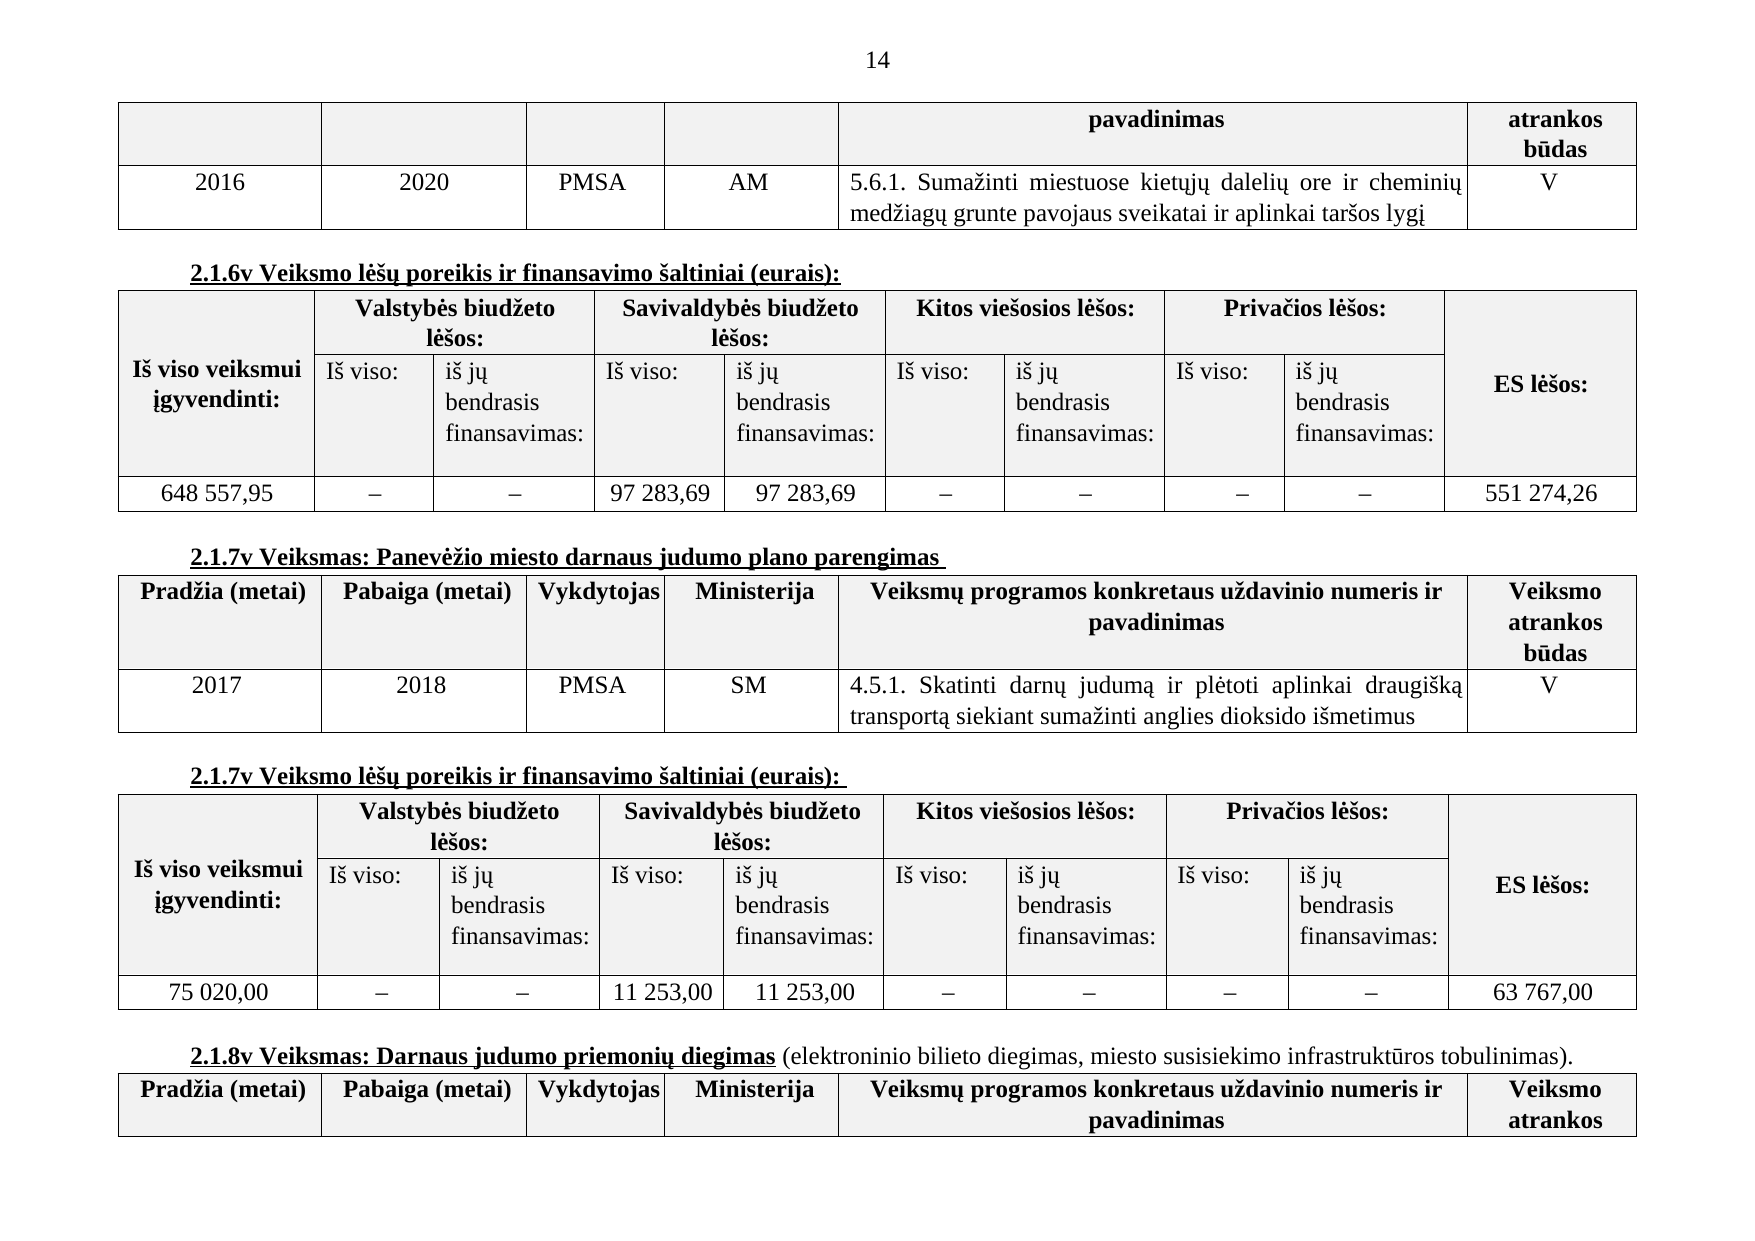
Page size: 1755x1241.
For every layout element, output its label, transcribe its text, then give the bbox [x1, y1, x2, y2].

table_header Veiksmo atrankos [1468, 1074, 1636, 1136]
table_header Vykdytojas [527, 576, 664, 668]
table_cell 4.5.1. Skatinti darnų judumą ir plėtoti aplinkai draugišką transportą siekiant sumažinti anglies dioksido išmetimus [839, 670, 1467, 732]
table_cell – [315, 477, 433, 511]
table_cell – [1007, 976, 1166, 1009]
table_cell AM [665, 166, 838, 228]
table_cell iš jų bendrasis finansavimas: [724, 859, 883, 974]
table_header Savivaldybės biudžeto lėšos: [595, 291, 885, 354]
table_header Veiksmo atrankos būdas [1468, 576, 1636, 668]
table_cell 551 274,26 [1445, 477, 1636, 511]
table_cell – [1165, 477, 1284, 511]
table_cell iš jų bendrasis finansavimas: [1005, 355, 1164, 476]
table_header ES lėšos: [1449, 795, 1636, 974]
table_cell Iš viso: [318, 859, 439, 974]
table_cell V [1468, 166, 1636, 228]
text 2.1.8v Veiksmas: Darnaus judumo priemonių diegimas (elektroninio bilieto diegimas, miesto susisiekimo infrastruktūros tobulinimas). [190, 1041, 1636, 1069]
table_header Privačios lėšos: [1167, 795, 1448, 857]
table_cell PMSA [527, 670, 664, 732]
table_cell iš jų bendrasis finansavimas: [434, 355, 594, 476]
table_cell – [886, 477, 1004, 511]
text 2.1.6v Veiksmo lėšų poreikis ir finansavimo šaltiniai (eurais): [190, 258, 1636, 287]
table_cell iš jų bendrasis finansavimas: [1007, 859, 1166, 974]
table_cell Iš viso: [595, 355, 724, 476]
table_cell – [884, 976, 1006, 1009]
table_cell 97 283,69 [725, 477, 885, 511]
table_header Privačios lėšos: [1165, 291, 1444, 354]
table_cell 2016 [119, 166, 321, 228]
table_header Iš viso veiksmui įgyvendinti: [119, 795, 317, 974]
table_header pavadinimas [839, 103, 1467, 165]
table_header [665, 103, 838, 165]
table_header Ministerija [665, 576, 838, 668]
table_cell 2018 [322, 670, 526, 732]
table_header Pradžia (metai) [119, 1074, 321, 1136]
table_cell iš jų bendrasis finansavimas: [725, 355, 885, 476]
table_header [322, 103, 526, 165]
table_cell 11 253,00 [600, 976, 723, 1009]
table_cell 5.6.1. Sumažinti miestuose kietųjų dalelių ore ir cheminių medžiagų grunte pavojaus sveikatai ir aplinkai taršos lygį [839, 166, 1467, 228]
text 2.1.7v Veiksmas: Panevėžio miesto darnaus judumo plano parengimas [190, 542, 1636, 571]
table_header Ministerija [665, 1074, 838, 1136]
table_cell – [1289, 976, 1448, 1009]
table_cell PMSA [527, 166, 664, 228]
table_cell 11 253,00 [724, 976, 883, 1009]
table_cell Iš viso: [1167, 859, 1288, 974]
table_header Kitos viešosios lėšos: [886, 291, 1164, 354]
table_cell SM [665, 670, 838, 732]
table_header Savivaldybės biudžeto lėšos: [600, 795, 883, 857]
table_header Iš viso veiksmui įgyvendinti: [119, 291, 314, 476]
table_cell Iš viso: [600, 859, 723, 974]
table_cell 63 767,00 [1449, 976, 1636, 1009]
table_cell 75 020,00 [119, 976, 317, 1009]
table_cell iš jų bendrasis finansavimas: [1285, 355, 1444, 476]
table_header atrankos būdas [1468, 103, 1636, 165]
table_cell 2020 [322, 166, 526, 228]
table_header ES lėšos: [1445, 291, 1636, 476]
table_cell – [318, 976, 439, 1009]
table_header Valstybės biudžeto lėšos: [315, 291, 594, 354]
table_cell Iš viso: [884, 859, 1006, 974]
text 2.1.7v Veiksmo lėšų poreikis ir finansavimo šaltiniai (eurais): [190, 761, 1636, 790]
table_cell iš jų bendrasis finansavimas: [440, 859, 599, 974]
table_cell – [1285, 477, 1444, 511]
table_cell iš jų bendrasis finansavimas: [1289, 859, 1448, 974]
table_header Kitos viešosios lėšos: [884, 795, 1166, 857]
table_header Valstybės biudžeto lėšos: [318, 795, 599, 857]
table_cell Iš viso: [315, 355, 433, 476]
table_cell 97 283,69 [595, 477, 724, 511]
table_cell 648 557,95 [119, 477, 314, 511]
table_header Pabaiga (metai) [322, 576, 526, 668]
table_header Pabaiga (metai) [322, 1074, 526, 1136]
table_cell Iš viso: [886, 355, 1004, 476]
table_header [527, 103, 664, 165]
table_cell – [1005, 477, 1164, 511]
table_cell – [434, 477, 594, 511]
table_cell – [440, 976, 599, 1009]
table_cell Iš viso: [1165, 355, 1284, 476]
table_cell – [1167, 976, 1288, 1009]
table_header Veiksmų programos konkretaus uždavinio numeris ir pavadinimas [839, 1074, 1467, 1136]
table_header Veiksmų programos konkretaus uždavinio numeris ir pavadinimas [839, 576, 1467, 668]
table_cell V [1468, 670, 1636, 732]
table_header Pradžia (metai) [119, 576, 321, 668]
table_header Vykdytojas [527, 1074, 664, 1136]
table_header [119, 103, 321, 165]
table_cell 2017 [119, 670, 321, 732]
